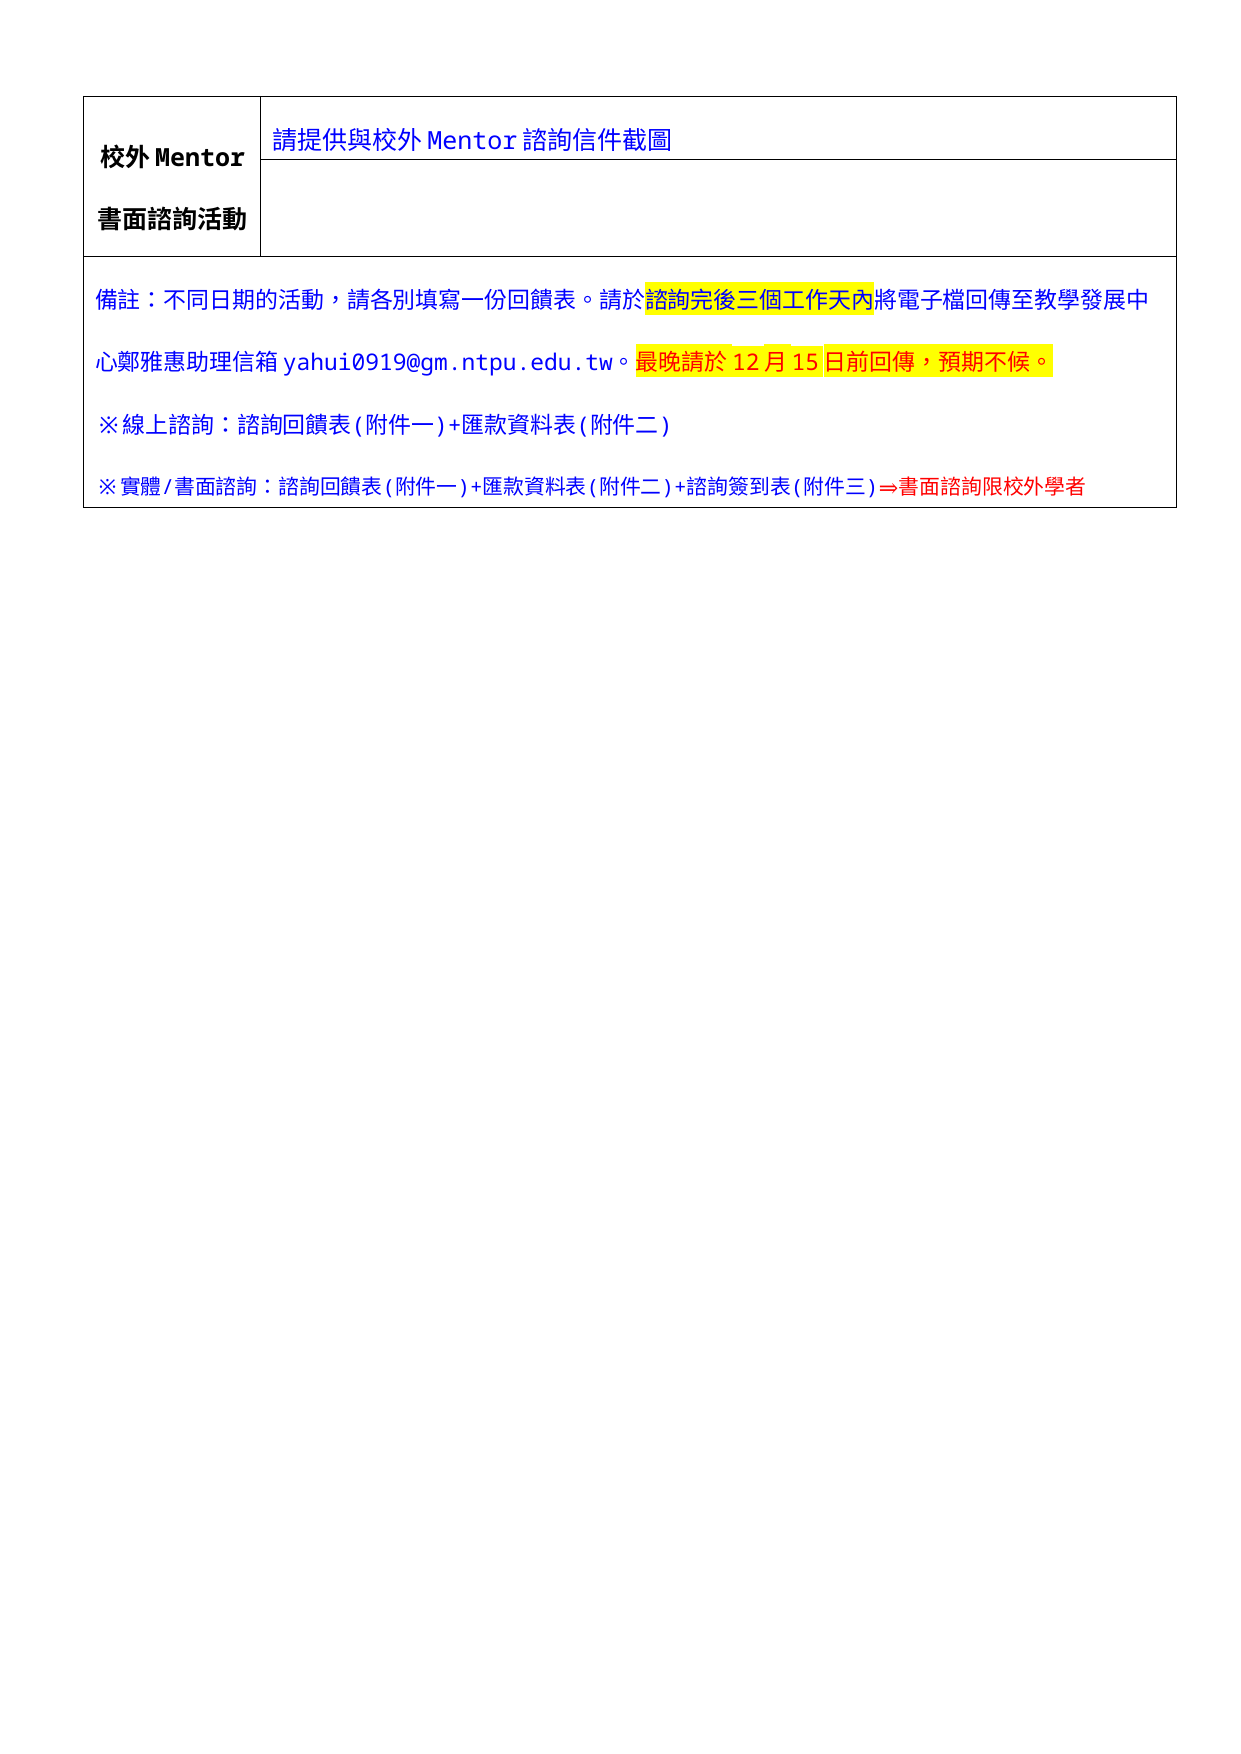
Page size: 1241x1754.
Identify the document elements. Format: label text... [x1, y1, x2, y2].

table_cell 備註：不同日期的活動，請各別填寫一份回饋表。請於諮詢完後三個工作天內將電子檔回傳至教學發展中心鄭雅惠助理信箱yahui0919@gm.ntpu.edu.tw。最晚請於12月15日前回傳，預期不候。 ※線上諮詢：諮詢回饋表(附件一)+匯款資料表(附件二) ※實體/書面諮詢：諮詢回饋表(附件一)+匯款資料表(附件二)+諮詢簽到表(附件三)⇒書面諮詢限校外學者 [84, 257, 1176, 507]
table_cell 請提供與校外Mentor諮詢信件截圖 [261, 97, 1176, 159]
table_cell [261, 160, 1176, 256]
table_cell 校外Mentor 書面諮詢活動 [84, 97, 260, 256]
